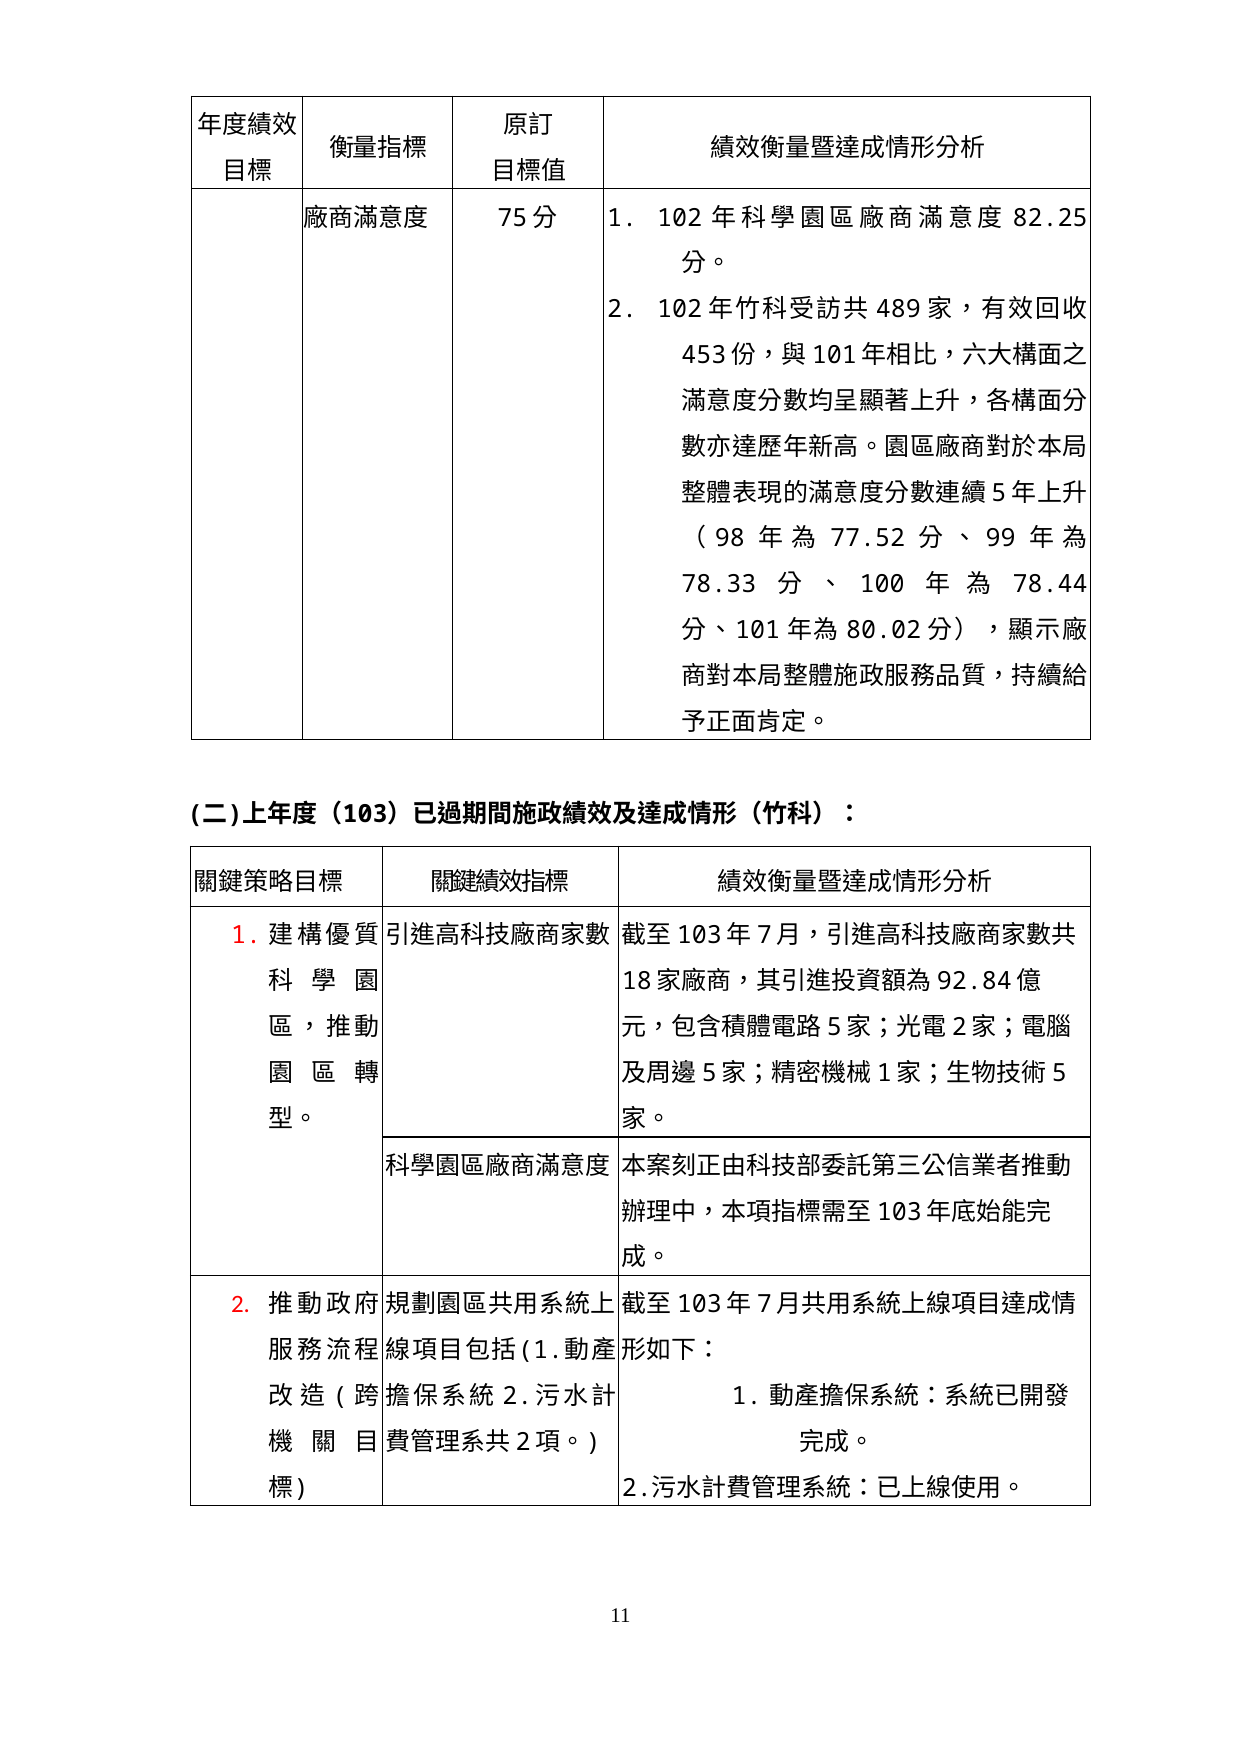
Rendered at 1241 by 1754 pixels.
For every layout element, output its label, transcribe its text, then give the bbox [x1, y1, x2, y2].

table_header 年度績效目標 [192, 97, 302, 188]
table_header 績效衡量暨達成情形分析 [619, 847, 1090, 906]
table_header 關鍵績效指標 [383, 847, 618, 906]
table_cell 推動政府服務流程改造(跨機關目標) [191, 1276, 382, 1505]
table_cell 建構優質科學園區，推動園區轉型。 [191, 907, 382, 1275]
table_cell 102年科學園區廠商滿意度82.25分。 102年竹科受訪共489家，有效回收453份，與101年相比，六大構面之滿意度分數均呈顯著上升，各構面分數亦達歷年新高。園區廠商對於本局整體表現的滿意度分數連續5年上升（98年為77.52分、99年為78.33分、100年為78.44分、101年為80.02分），顯示廠商對本局整體施政服務品質，持續給予正面肯定。 [604, 189, 1090, 739]
table_cell 本案刻正由科技部委託第三公信業者推動辦理中，本項指標需至103年底始能完成。 [619, 1138, 1090, 1275]
table_cell 截至103年7月共用系統上線項目達成情形如下： 動產擔保系統：系統已開發完成。 2.污水計費管理系統：已上線使用。 [619, 1276, 1090, 1505]
table_cell 廠商滿意度 [303, 189, 452, 739]
table_header 衡量指標 [303, 97, 452, 188]
table_cell 規劃園區共用系統上線項目包括(1.動產擔保系統2.污水計費管理系共2項。) [383, 1276, 618, 1505]
text (二)上年度（103）已過期間施政績效及達成情形（竹科）： [187, 786, 1053, 832]
table_header 原訂 目標值 [453, 97, 603, 188]
table_header 績效衡量暨達成情形分析 [604, 97, 1090, 188]
table_cell 科學園區廠商滿意度 [383, 1138, 618, 1275]
table_cell 75分 [453, 189, 603, 739]
table_header 關鍵策略目標 [191, 847, 382, 906]
table_cell 引進高科技廠商家數 [383, 907, 618, 1136]
table_cell 截至103年7月，引進高科技廠商家數共18家廠商，其引進投資額為92.84億元，包含積體電路5家；光電2家；電腦及周邊5家；精密機械1家；生物技術5家。 [619, 907, 1090, 1136]
table_cell [192, 189, 302, 739]
